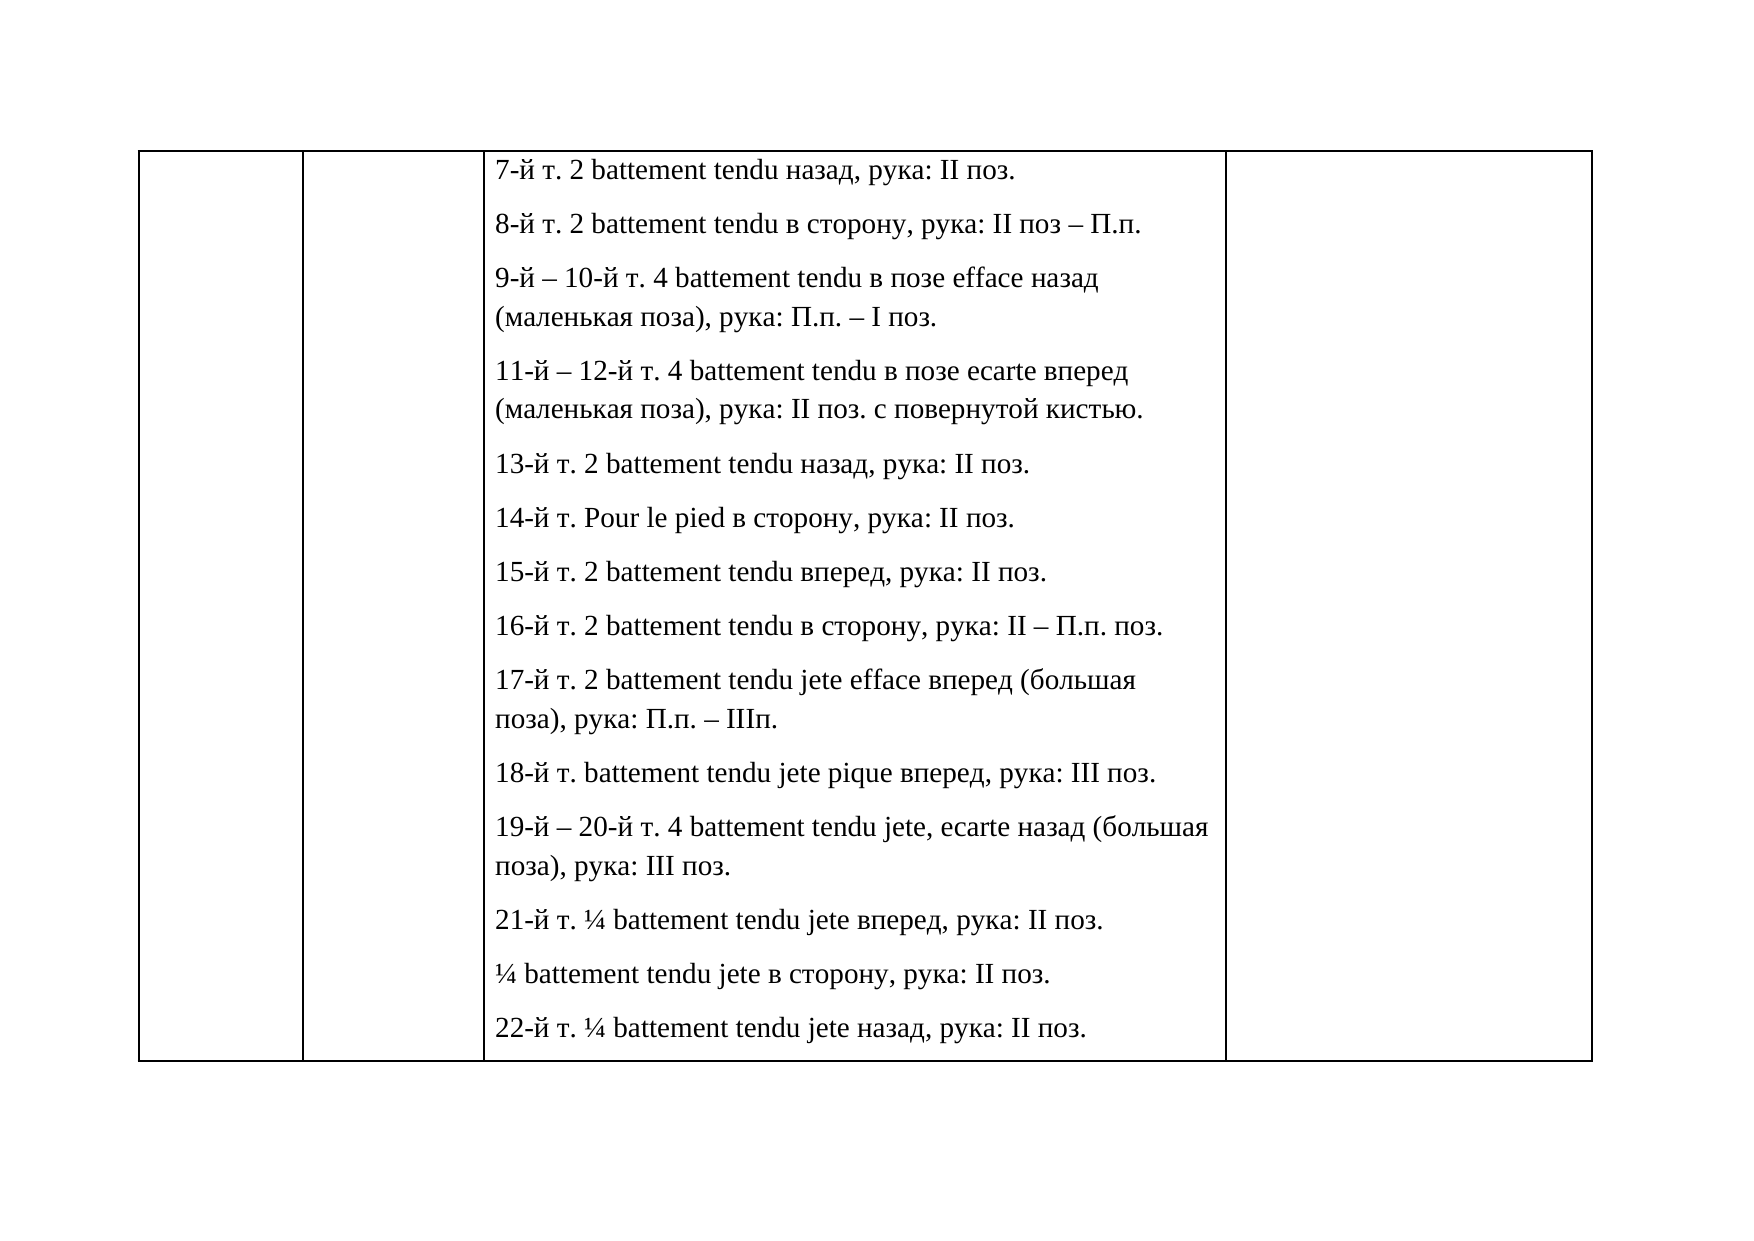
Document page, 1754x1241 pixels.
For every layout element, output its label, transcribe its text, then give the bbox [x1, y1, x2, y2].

table_cell [1227, 152, 1591, 1059]
table_cell [140, 152, 302, 1059]
table_cell 7-й т. 2 battement tendu назад, рука: II поз. 8-й т. 2 battement tendu в сторону, рука: II поз – П.п. 9-й – 10-й т. 4 battement tendu в позе efface назад (маленькая поза), рука: П.п. – I поз. 11-й – 12-й т. 4 battement tendu в позе ecarte вперед (маленькая поза), рука: II поз. с повернутой кистью. 13-й т. 2 battement tendu назад, рука: II поз. 14-й т. Pour le pied в сторону, рука: II поз. 15-й т. 2 battement tendu вперед, рука: II поз. 16-й т. 2 battement tendu в сторону, рука: II – П.п. поз. 17-й т. 2 battement tendu jete efface вперед (большая поза), рука: П.п. – IIIп. 18-й т. battement tendu jete pique вперед, рука: III поз. 19-й – 20-й т. 4 battement tendu jete, ecarte назад (большая поза), рука: III поз. 21-й т. ¼ battement tendu jete вперед, рука: II поз. ¼ battement tendu jete в сторону, рука: II поз. 22-й т. ¼ battement tendu jete назад, рука: II поз. [485, 152, 1225, 1059]
table_cell [304, 152, 483, 1059]
